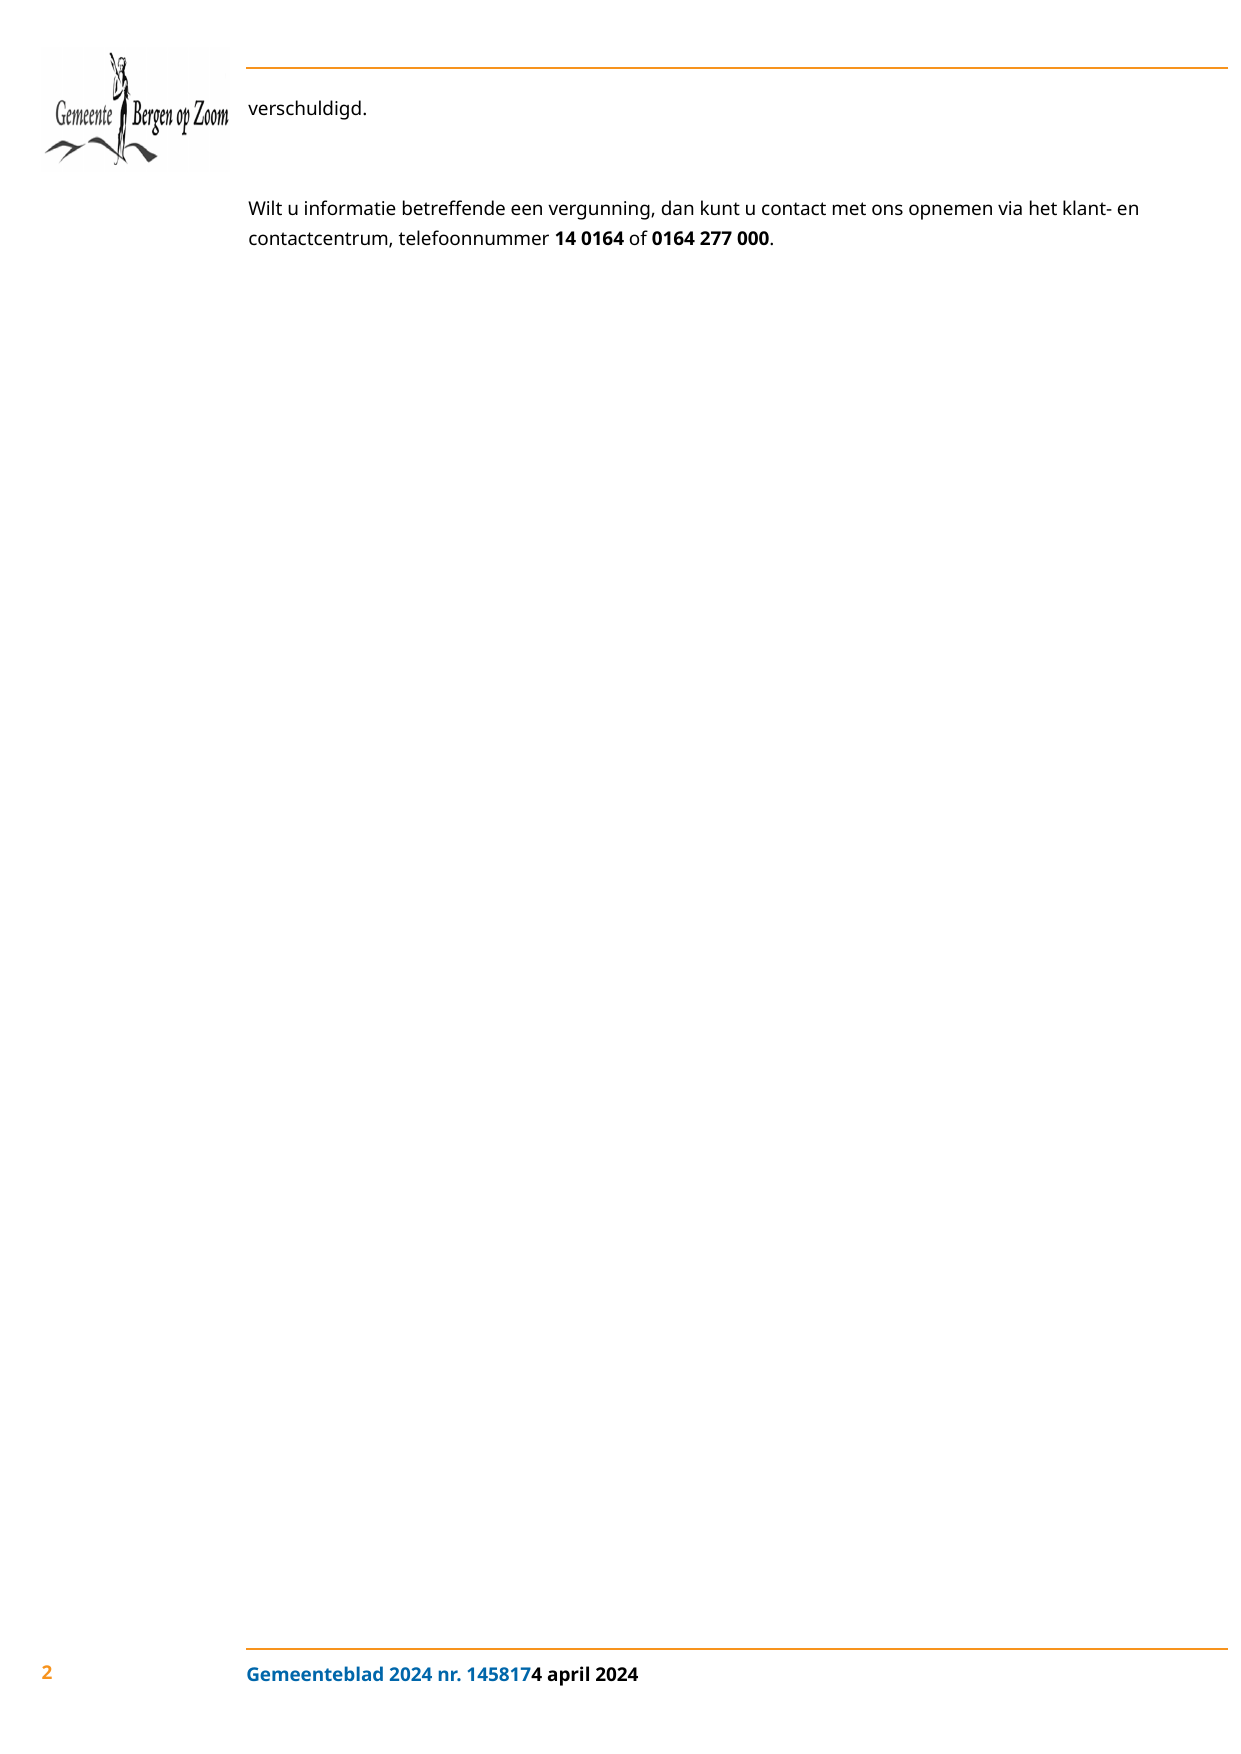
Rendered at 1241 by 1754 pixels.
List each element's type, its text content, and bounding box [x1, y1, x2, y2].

text verschuldigd. [248, 95, 1152, 121]
text Wilt u informatie betreffende een vergunning, dan kunt u contact met ons opnemen via het klant- en contactcentrum, telefoonnummer 14 0164 of 0164 277 000. [248, 196, 1152, 251]
picture [41, 47, 231, 172]
